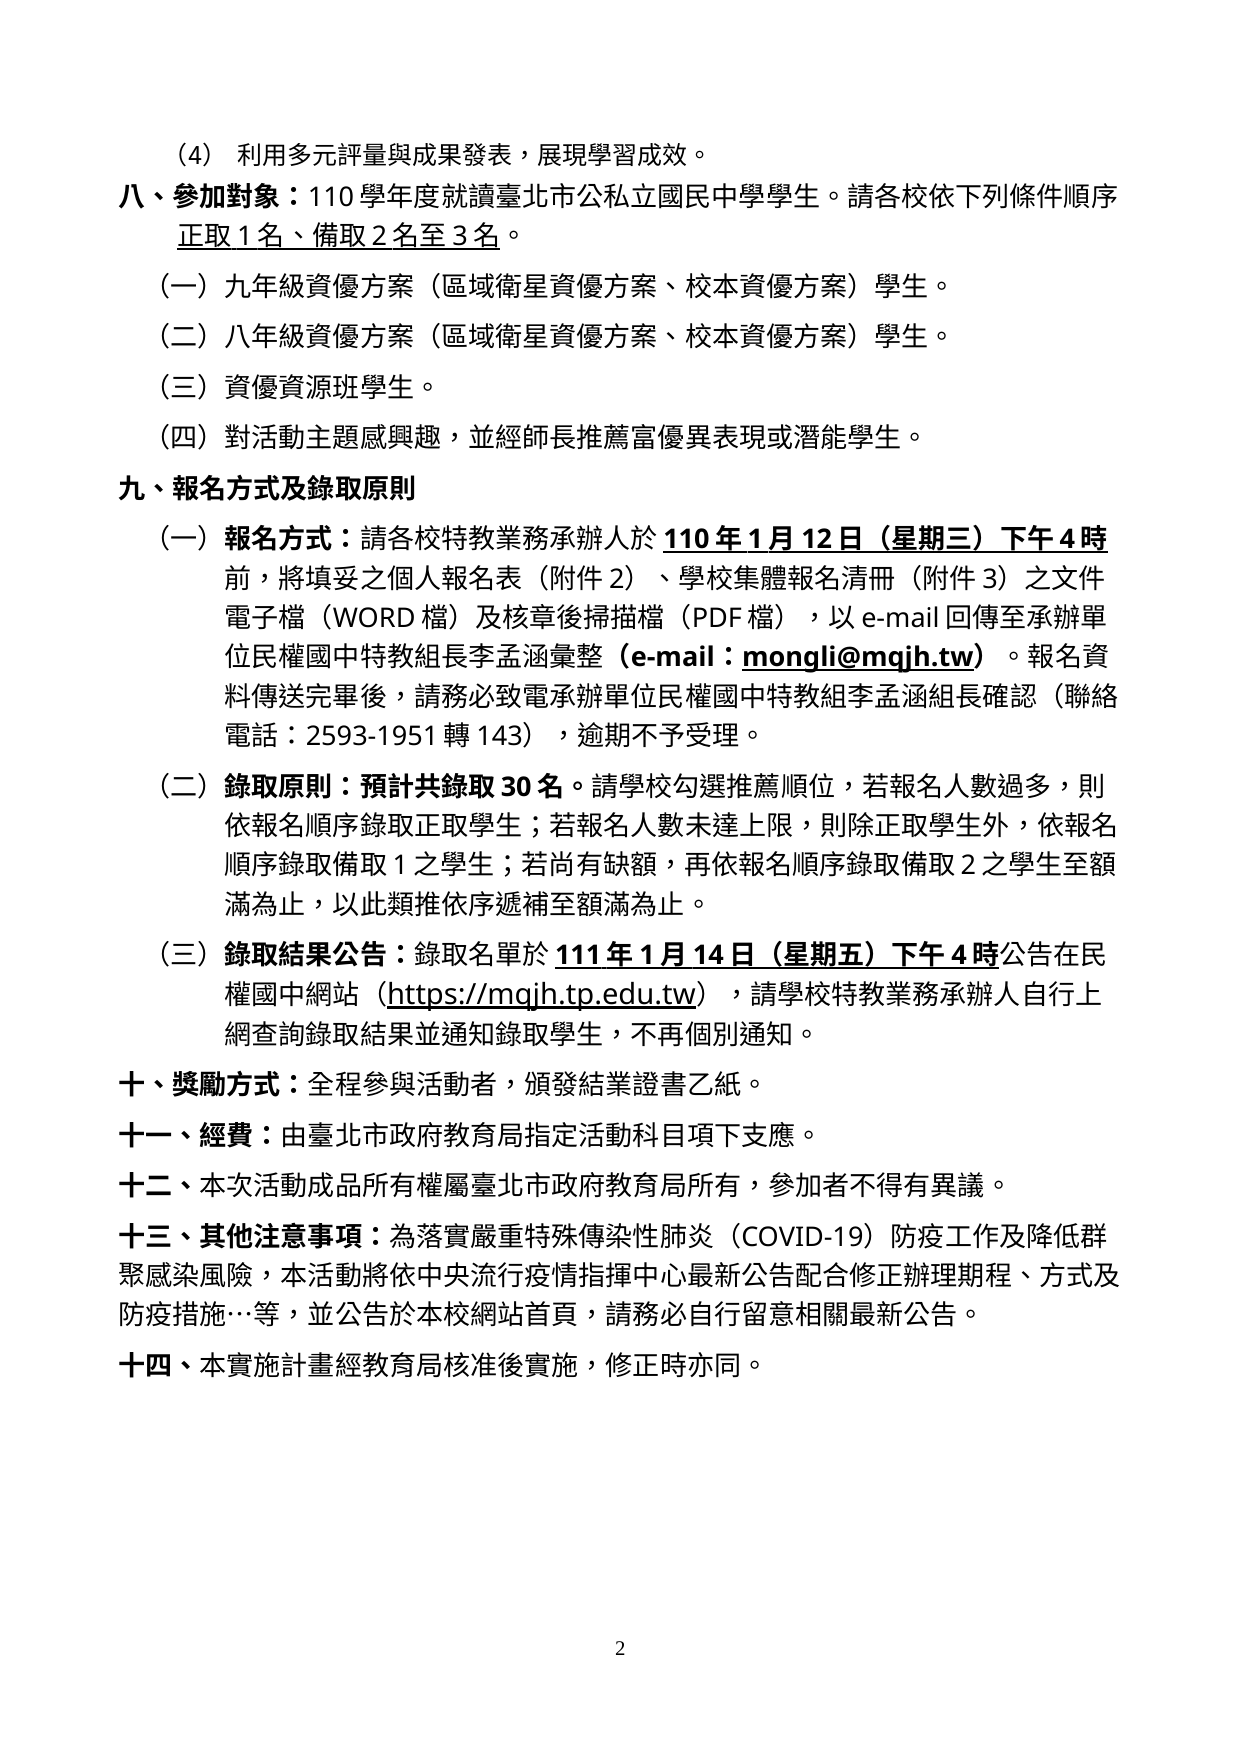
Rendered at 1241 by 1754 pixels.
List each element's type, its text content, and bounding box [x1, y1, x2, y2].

text （一）報名方式：請各校特教業務承辦人於110年1月12日（星期三）下午4時前，將填妥之個人報名表（附件2）、學校集體報名清冊（附件3）之文件電子檔（WORD檔）及核章後掃描檔（PDF檔），以e-mail回傳至承辦單位民權國中特教組長李孟涵彙整（e-mail：mongli@mqjh.tw）。報名資料傳送完畢後，請務必致電承辦單位民權國中特教組李孟涵組長確認（聯絡電話：2593-1951轉143），逾期不予受理。 [143, 517, 1122, 753]
text 九、報名方式及錄取原則 [118, 467, 1122, 506]
text （一）九年級資優方案（區域衛星資優方案、校本資優方案）學生。 [143, 265, 1122, 304]
text （二）錄取原則：預計共錄取30名。請學校勾選推薦順位，若報名人數過多，則依報名順序錄取正取學生；若報名人數未達上限，則除正取學生外，依報名順序錄取備取1之學生；若尚有缺額，再依報名順序錄取備取2之學生至額滿為止，以此類推依序遞補至額滿為止。 [143, 765, 1122, 922]
list 利用多元評量與成果發表，展現學習成效。 [162, 112, 1122, 175]
text 十三、其他注意事項：為落實嚴重特殊傳染性肺炎（COVID-19）防疫工作及降低群聚感染風險，本活動將依中央流行疫情指揮中心最新公告配合修正辦理期程、方式及防疫措施…等，並公告於本校網站首頁，請務必自行留意相關最新公告。 [118, 1215, 1122, 1333]
text （三）錄取結果公告：錄取名單於111年1月14日（星期五）下午4時公告在民權國中網站（https://mqjh.tp.edu.tw），請學校特教業務承辦人自行上網查詢錄取結果並通知錄取學生，不再個別通知。 [143, 933, 1122, 1052]
text 十二、本次活動成品所有權屬臺北市政府教育局所有，參加者不得有異議。 [118, 1164, 1122, 1203]
text （二）八年級資優方案（區域衛星資優方案、校本資優方案）學生。 [143, 315, 1122, 354]
text 十、獎勵方式：全程參與活動者，頒發結業證書乙紙。 [118, 1063, 1122, 1102]
text 十四、本實施計畫經教育局核准後實施，修正時亦同。 [118, 1344, 1122, 1383]
text 十一、經費：由臺北市政府教育局指定活動科目項下支應。 [118, 1114, 1122, 1153]
text （四）對活動主題感興趣，並經師長推薦富優異表現或潛能學生。 [143, 416, 1122, 456]
text 八、參加對象：110學年度就讀臺北市公私立國民中學學生。請各校依下列條件順序正取1名、備取2名至3名。 [118, 175, 1122, 253]
text （三）資優資源班學生。 [143, 366, 1122, 405]
